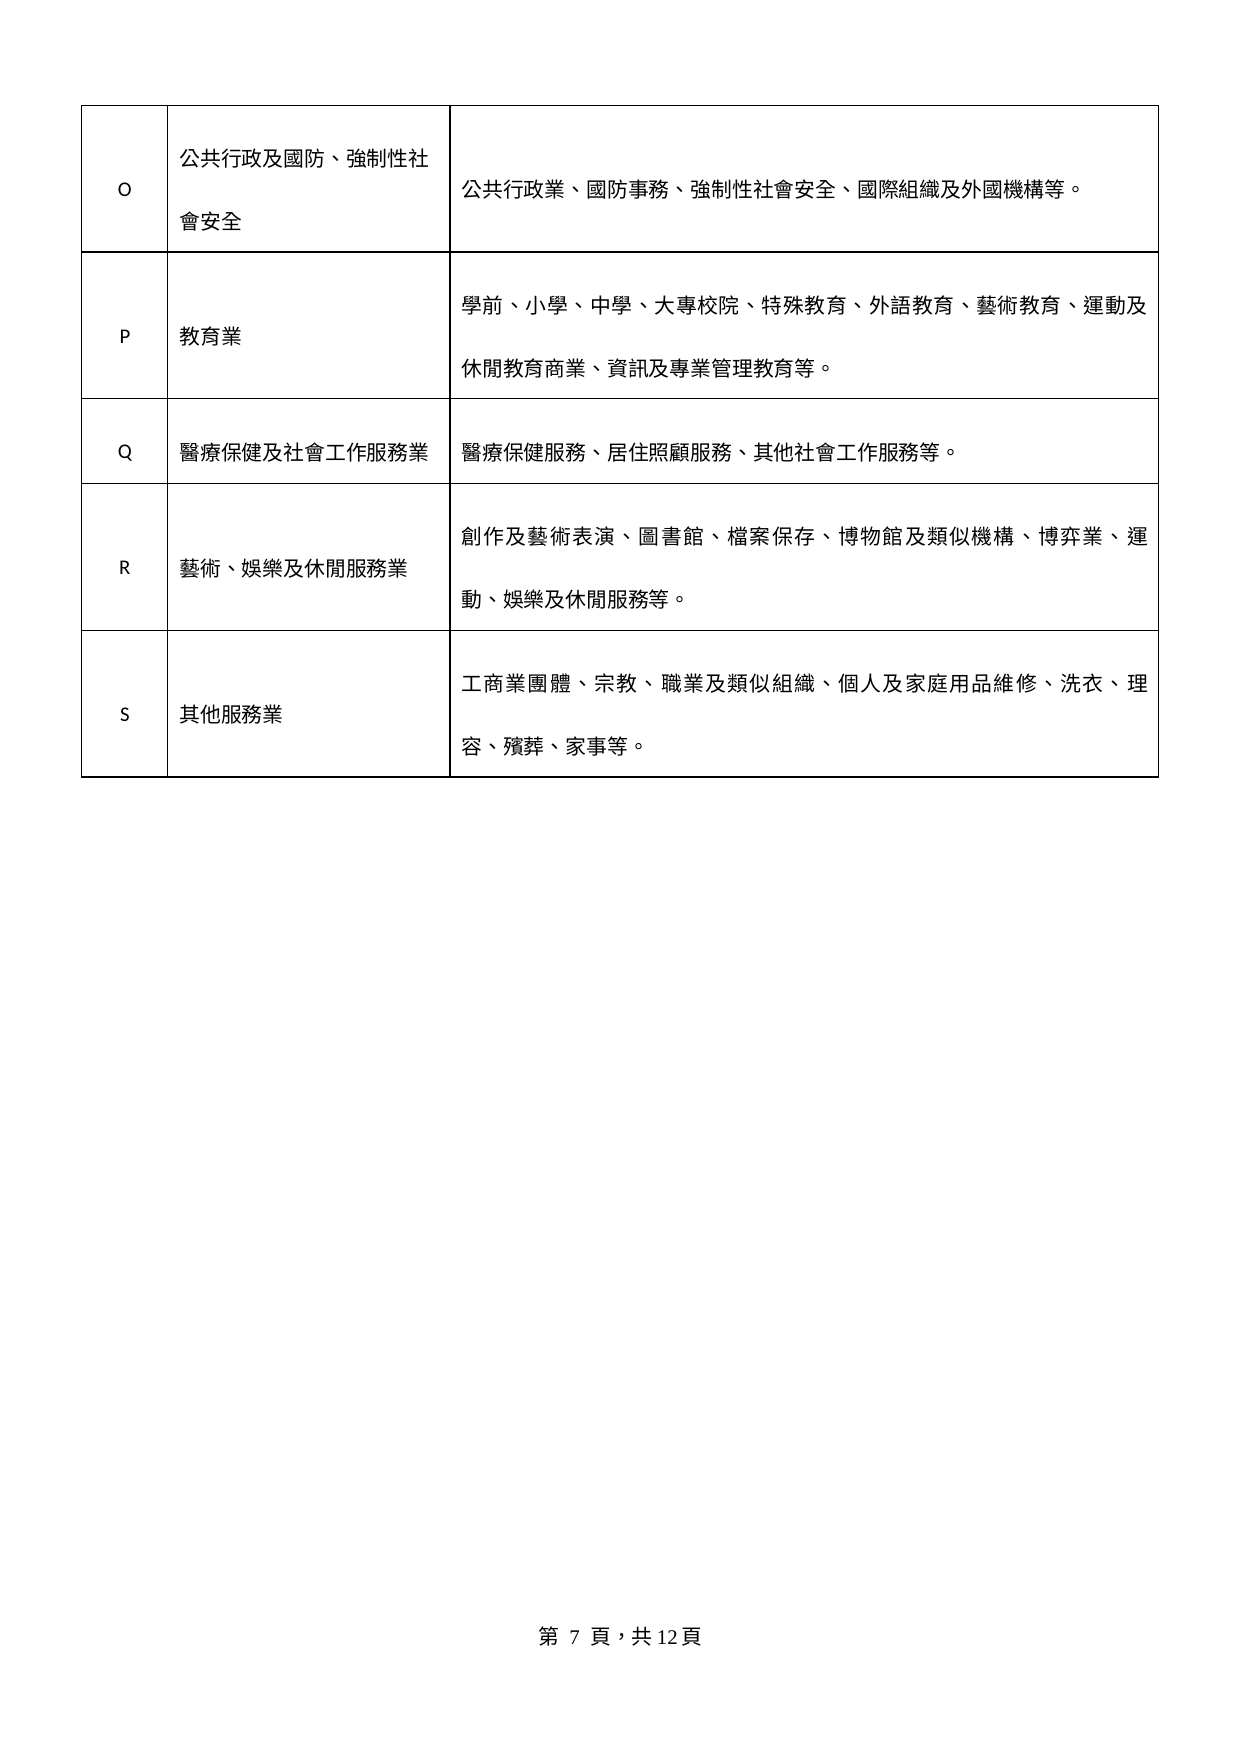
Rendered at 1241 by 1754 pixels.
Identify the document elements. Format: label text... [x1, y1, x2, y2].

table_cell O [82, 106, 167, 251]
table_cell 學前、小學、中學、大專校院、特殊教育、外語教育、藝術教育、運動及休閒教育商業、資訊及專業管理教育等。 [451, 253, 1158, 398]
table_cell 藝術、娛樂及休閒服務業 [168, 484, 449, 629]
table_cell 工商業團體、宗教、職業及類似組織、個人及家庭用品維修、洗衣、理容、殯葬、家事等。 [451, 631, 1158, 776]
table_cell 醫療保健服務、居住照顧服務、其他社會工作服務等。 [451, 399, 1158, 483]
table_cell Q [82, 399, 167, 483]
table_cell 公共行政業、國防事務、強制性社會安全、國際組織及外國機構等。 [451, 106, 1158, 251]
table_cell 創作及藝術表演、圖書館、檔案保存、博物館及類似機構、博弈業、運動、娛樂及休閒服務等。 [451, 484, 1158, 629]
table_cell P [82, 253, 167, 398]
table_cell 其他服務業 [168, 631, 449, 776]
table_cell 公共行政及國防、強制性社會安全 [168, 106, 449, 251]
table_cell R [82, 484, 167, 629]
table_cell 醫療保健及社會工作服務業 [168, 399, 449, 483]
table_cell 教育業 [168, 253, 449, 398]
table_cell S [82, 631, 167, 776]
